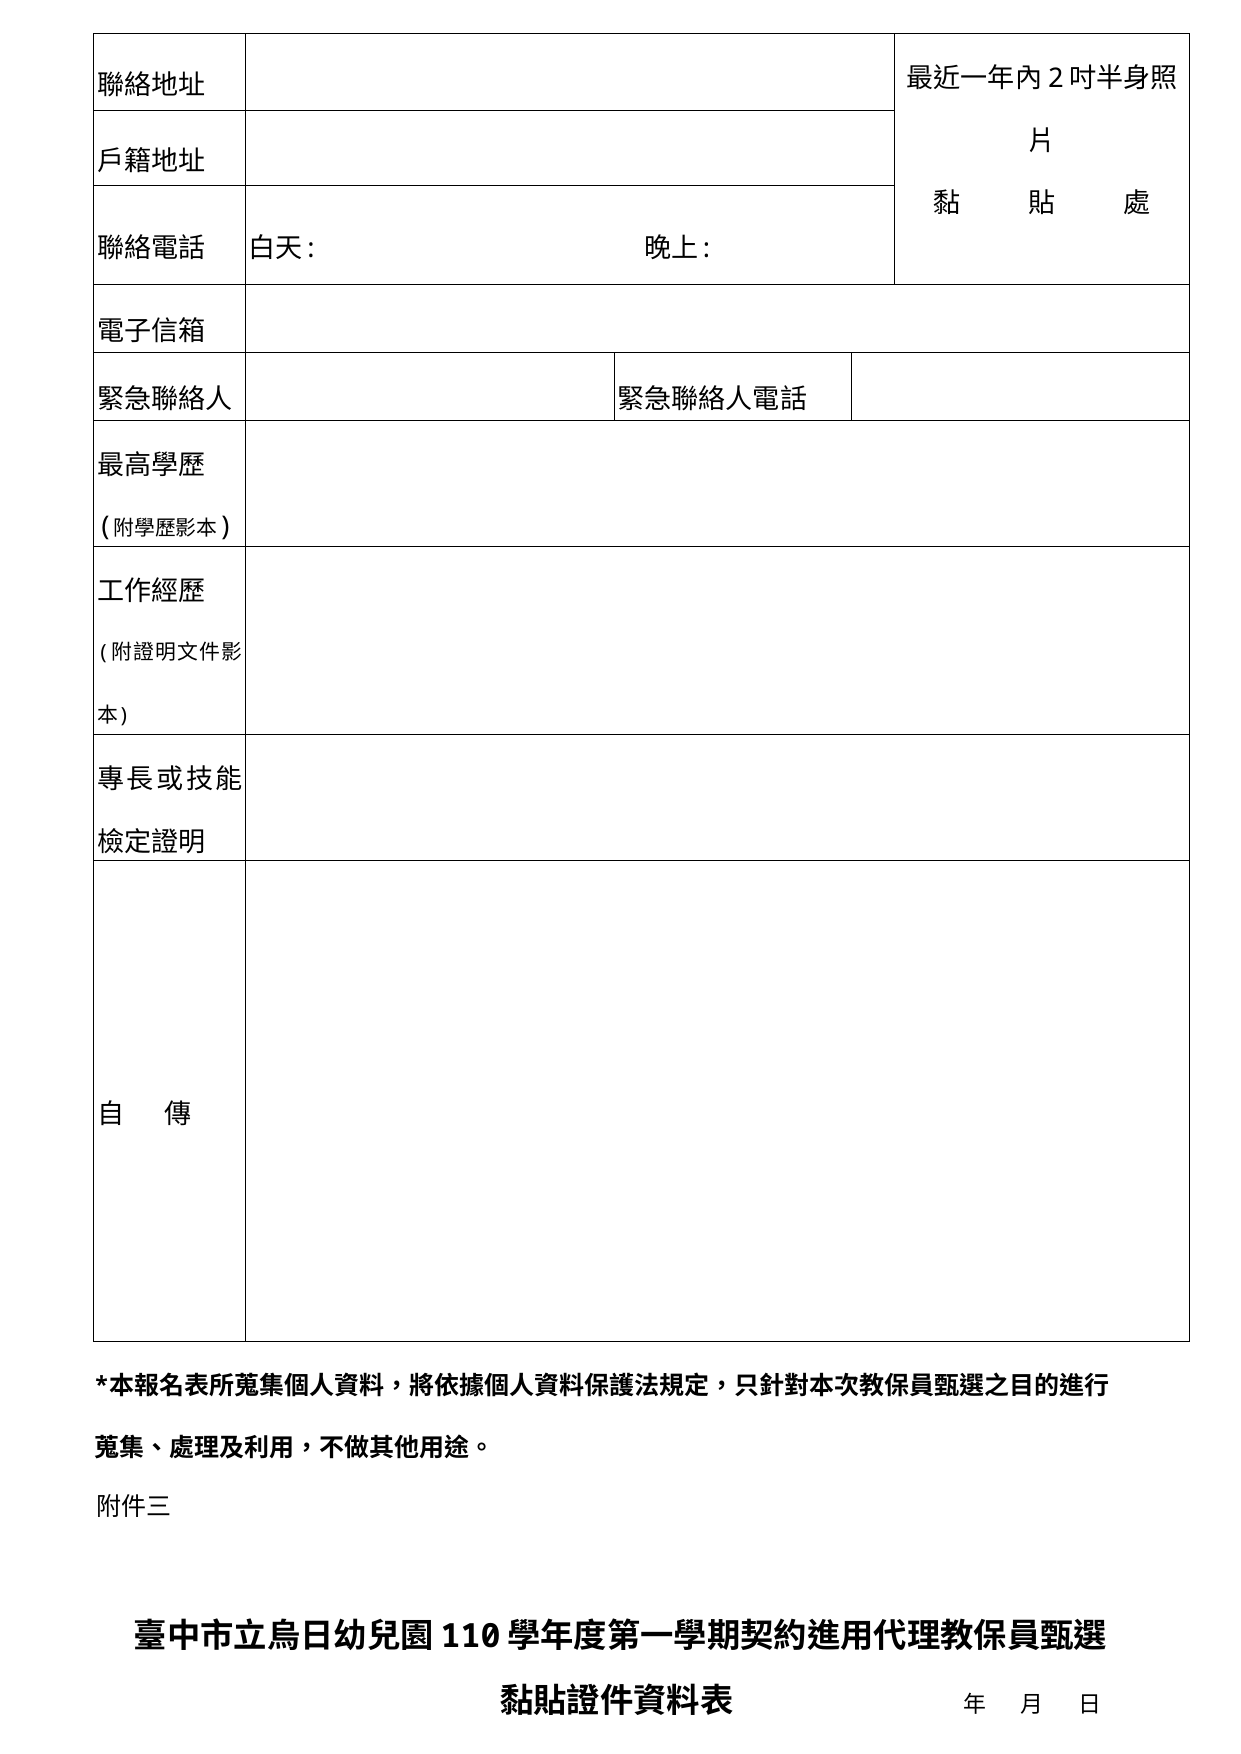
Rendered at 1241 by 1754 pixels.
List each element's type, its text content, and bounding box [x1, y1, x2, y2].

table_cell [246, 353, 614, 419]
table_cell [246, 861, 1189, 1341]
table_cell [246, 111, 894, 185]
table_cell 聯絡電話 [94, 186, 245, 284]
text 黏貼證件資料表 年 月 日 [94, 1654, 1147, 1717]
table_cell [246, 421, 1189, 546]
table_cell [852, 353, 1189, 419]
table_cell [246, 547, 1189, 734]
table_cell 緊急聯絡人 [94, 353, 245, 419]
table_cell 最高學歷 (附學歷影本) [94, 421, 245, 546]
table_cell [246, 34, 894, 110]
text 臺中市立烏日幼兒園110學年度第一學期契約進用代理教保員甄選 [94, 1592, 1147, 1654]
table_cell 電子信箱 [94, 285, 245, 352]
table_cell 緊急聯絡人電話 [615, 353, 851, 419]
text *本報名表所蒐集個人資料，將依據個人資料保護法規定，只針對本次教保員甄選之目的進行蒐集、處理及利用，不做其他用途。 [94, 1342, 1122, 1467]
table_cell [246, 735, 1189, 860]
table_cell 自 傳 [94, 861, 245, 1341]
table_cell 戶籍地址 [94, 111, 245, 185]
text 附件三 [96, 1486, 183, 1521]
table_cell 工作經歷 (附證明文件影本) [94, 547, 245, 734]
table_cell 專長或技能檢定證明 [94, 735, 245, 860]
table_cell 聯絡地址 [94, 34, 245, 110]
table_cell 最近一年內2吋半身照片 黏 貼 處 [895, 34, 1189, 284]
table_cell 白天: 晚上: [246, 186, 894, 284]
table_cell [246, 285, 1189, 352]
